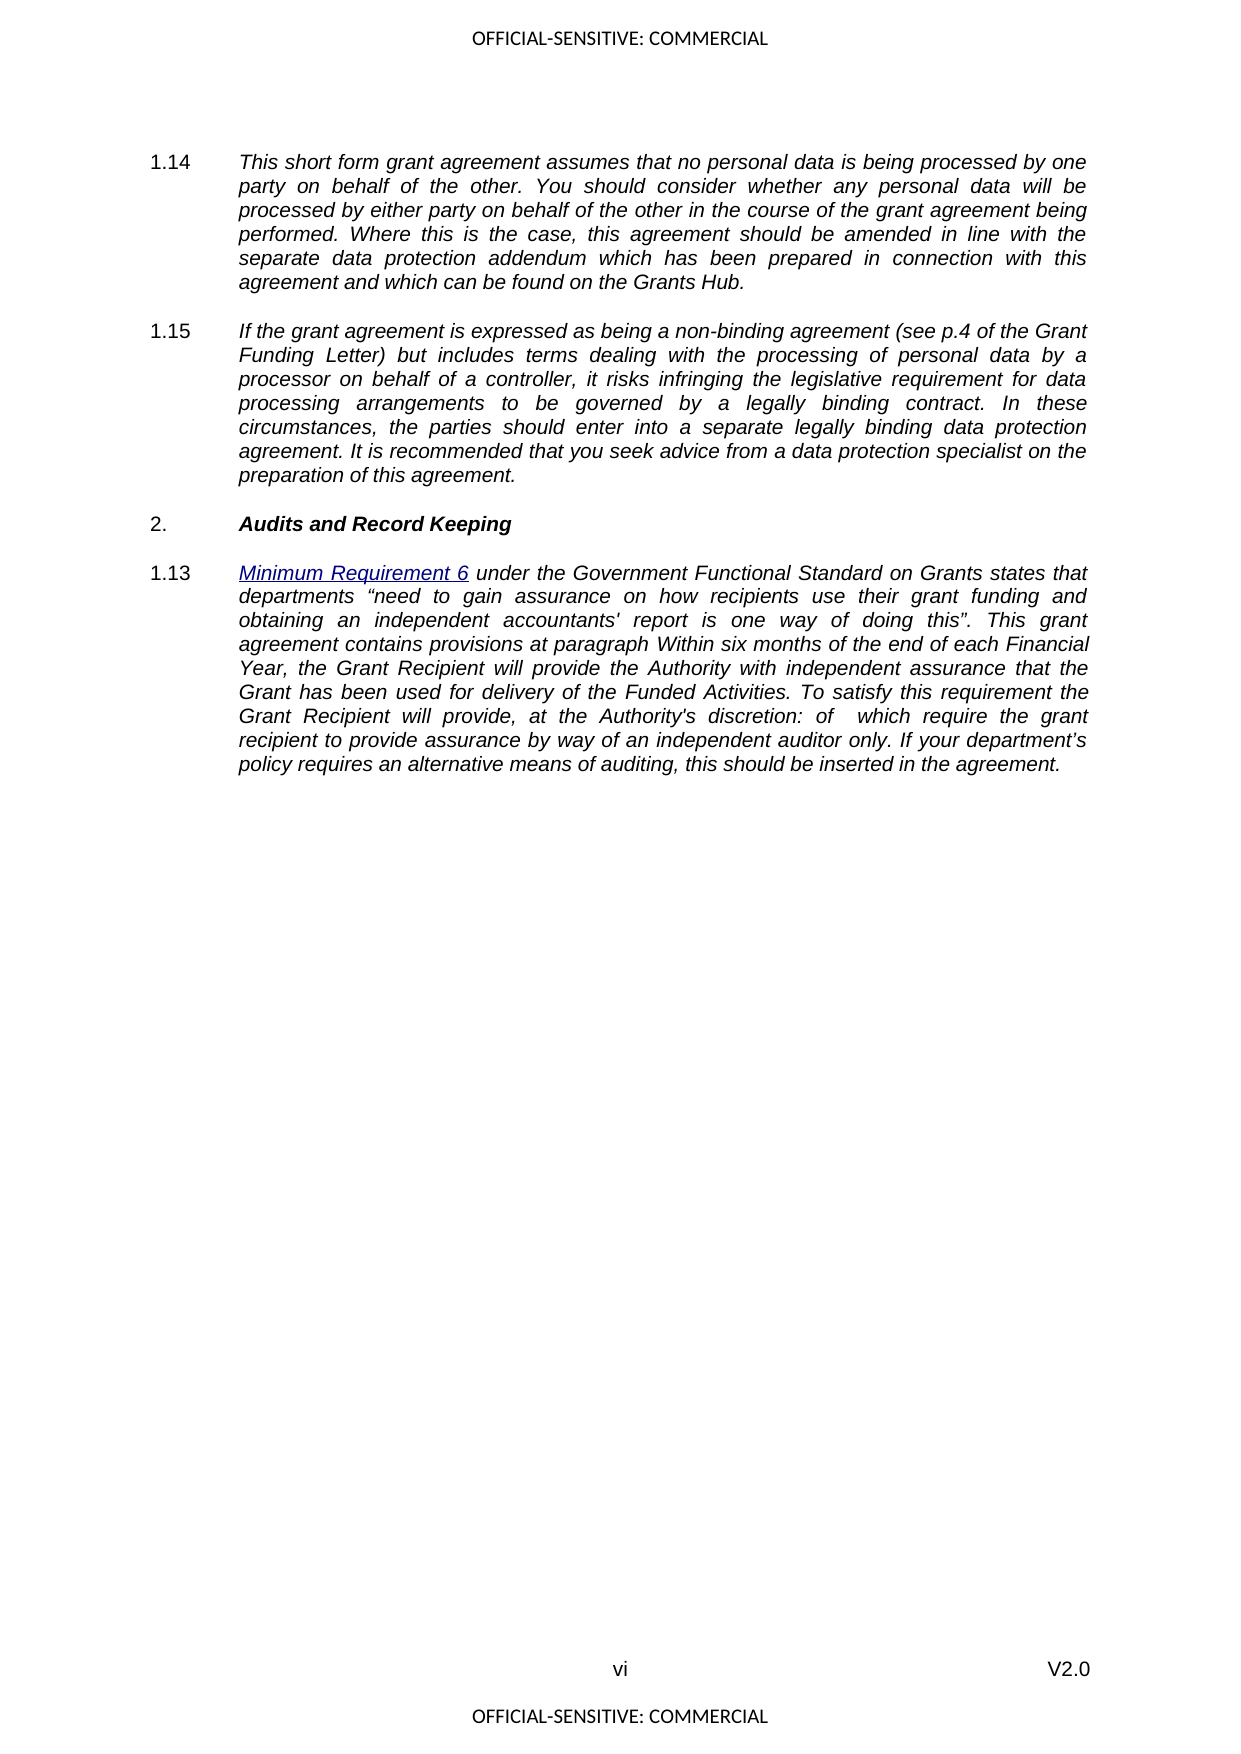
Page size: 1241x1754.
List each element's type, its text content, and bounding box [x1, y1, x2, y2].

list Audits and Record Keeping [150, 511, 1090, 535]
list This short form grant agreement assumes that no personal data is being processed by one party on behalf of the other. You should consider whether any personal data will be processed by either party on behalf of the other in the course of the grant agreement being performed. Where this is the case, this agreement should be amended in line with the separate data protection addendum which has been prepared in connection with this agreement and which can be found on the Grants Hub. [150, 150, 1090, 294]
list If the grant agreement is expressed as being a non-binding agreement (see p.4 of the Grant Funding Letter) but includes terms dealing with the processing of personal data by a processor on behalf of a controller, it risks infringing the legislative requirement for data processing arrangements to be governed by a legally binding contract. In these circumstances, the parties should enter into a separate legally binding data protection agreement. It is recommended that you seek advice from a data protection specialist on the preparation of this agreement. [150, 319, 1090, 486]
list Minimum Requirement 6 under the Government Functional Standard on Grants states that departments “need to gain assurance on how recipients use their grant funding and obtaining an independent accountants' report is one way of doing this”. This grant agreement contains provisions at paragraph 8.1 of ANNEX 1 which require the grant recipient to provide assurance by way of an independent auditor only. If your department’s policy requires an alternative means of auditing, this should be inserted in the agreement. [150, 560, 1090, 776]
